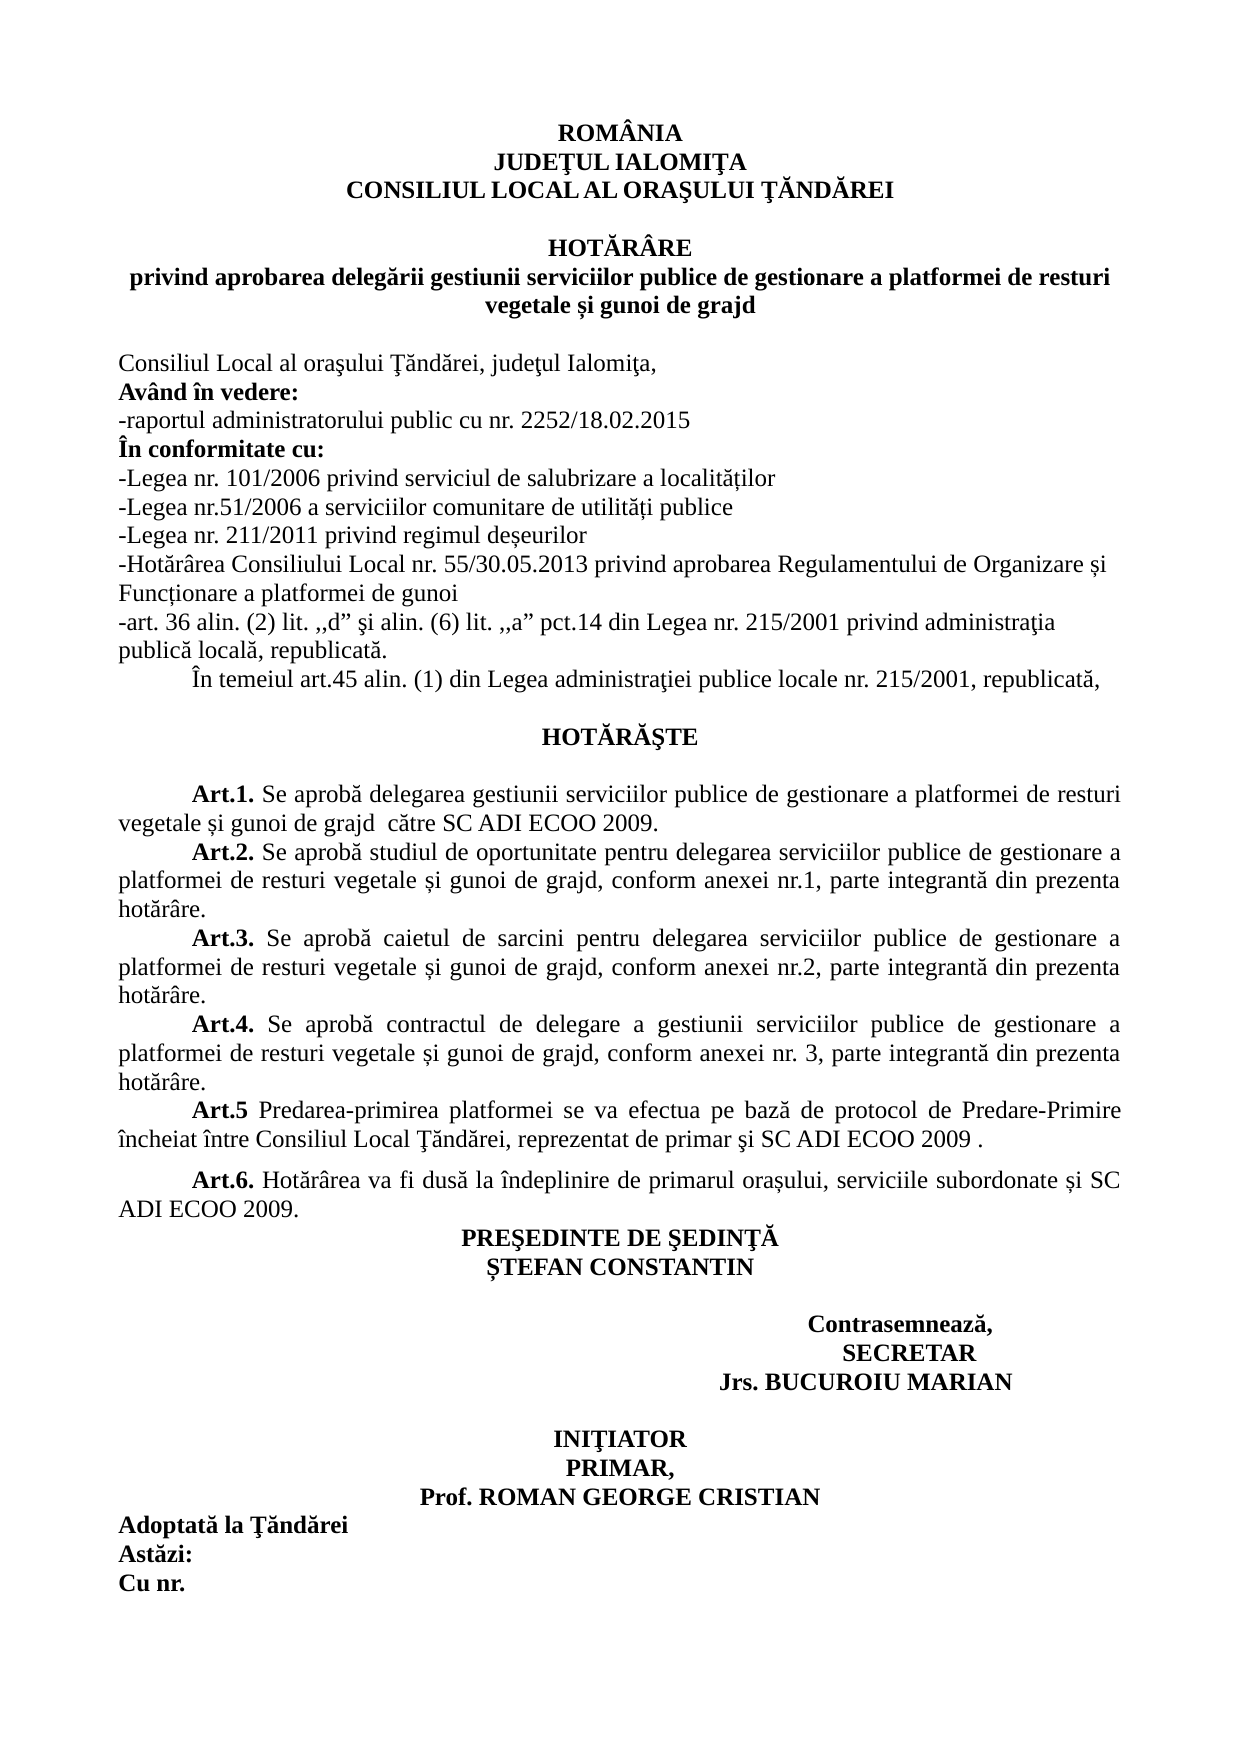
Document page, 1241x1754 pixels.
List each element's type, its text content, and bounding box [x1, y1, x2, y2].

text ȘTEFAN CONSTANTIN [118, 1252, 1122, 1281]
text Art.4. Se aprobă contractul de delegare a gestiunii serviciilor publice de gestionare a platformei de resturi vegetale și gunoi de grajd, conform anexei nr. 3, parte integrantă din prezenta hotărâre. [118, 1009, 1122, 1096]
text PRIMAR, [118, 1453, 1122, 1482]
text Art.3. Se aprobă caietul de sarcini pentru delegarea serviciilor publice de gestionare a platformei de resturi vegetale și gunoi de grajd, conform anexei nr.2, parte integrantă din prezenta hotărâre. [118, 923, 1122, 1009]
text HOTĂRĂŞTE [118, 722, 1122, 751]
text -Legea nr. 101/2006 privind serviciul de salubrizare a localităților [118, 463, 1122, 492]
text PREŞEDINTE DE ŞEDINŢĂ [118, 1223, 1122, 1252]
text În temeiul art.45 alin. (1) din Legea administraţiei publice locale nr. 215/2001, republicată, [118, 664, 1122, 693]
text Consiliul Local al oraşului Ţăndărei, judeţul Ialomiţa, [118, 348, 1122, 377]
text -Legea nr.51/2006 a serviciilor comunitare de utilități publice [118, 492, 1122, 521]
text CONSILIUL LOCAL AL ORAŞULUI ŢĂNDĂREI [118, 176, 1122, 204]
text JUDEŢUL IALOMIŢA [118, 147, 1122, 176]
text Jrs. BUCUROIU MARIAN [706, 1367, 1122, 1396]
text privind aprobarea delegării gestiunii serviciilor publice de gestionare a platformei de resturi vegetale și gunoi de grajd [118, 262, 1122, 319]
text ROMÂNIA [118, 118, 1122, 147]
text Art.5 Predarea-primirea platformei se va efectua pe bază de protocol de Predare-Primire încheiat între Consiliul Local Ţăndărei, reprezentat de primar şi SC ADI ECOO 2009 . [118, 1096, 1122, 1153]
text -art. 36 alin. (2) lit. ,,d” şi alin. (6) lit. ,,a” pct.14 din Legea nr. 215/2001 privind administraţia publică locală, republicată. [118, 607, 1122, 664]
text Art.6. Hotărârea va fi dusă la îndeplinire de primarul orașului, serviciile subordonate și SC ADI ECOO 2009. [118, 1166, 1122, 1223]
text Astăzi: [118, 1539, 1122, 1568]
text HOTĂRÂRE [118, 233, 1122, 262]
text Contrasemnează, [192, 1309, 1122, 1338]
text Adoptată la Ţăndărei [118, 1511, 1122, 1539]
text -Legea nr. 211/2011 privind regimul deșeurilor [118, 521, 1122, 549]
text Cu nr. [118, 1568, 1122, 1597]
text Art.2. Se aprobă studiul de oportunitate pentru delegarea serviciilor publice de gestionare a platformei de resturi vegetale și gunoi de grajd, conform anexei nr.1, parte integrantă din prezenta hotărâre. [118, 837, 1122, 923]
text INIŢIATOR [118, 1424, 1122, 1453]
text -raportul administratorului public cu nr. 2252/18.02.2015 [118, 406, 1122, 434]
text În conformitate cu: [118, 434, 1122, 463]
text Prof. ROMAN GEORGE CRISTIAN [118, 1482, 1122, 1511]
text Art.1. Se aprobă delegarea gestiunii serviciilor publice de gestionare a platformei de resturi vegetale și gunoi de grajd către SC ADI ECOO 2009. [118, 779, 1122, 837]
text -Hotărârea Consiliului Local nr. 55/30.05.2013 privind aprobarea Regulamentului de Organizare și Funcționare a platformei de gunoi [118, 549, 1122, 607]
text Având în vedere: [118, 377, 1122, 406]
text SECRETAR [192, 1338, 1122, 1367]
